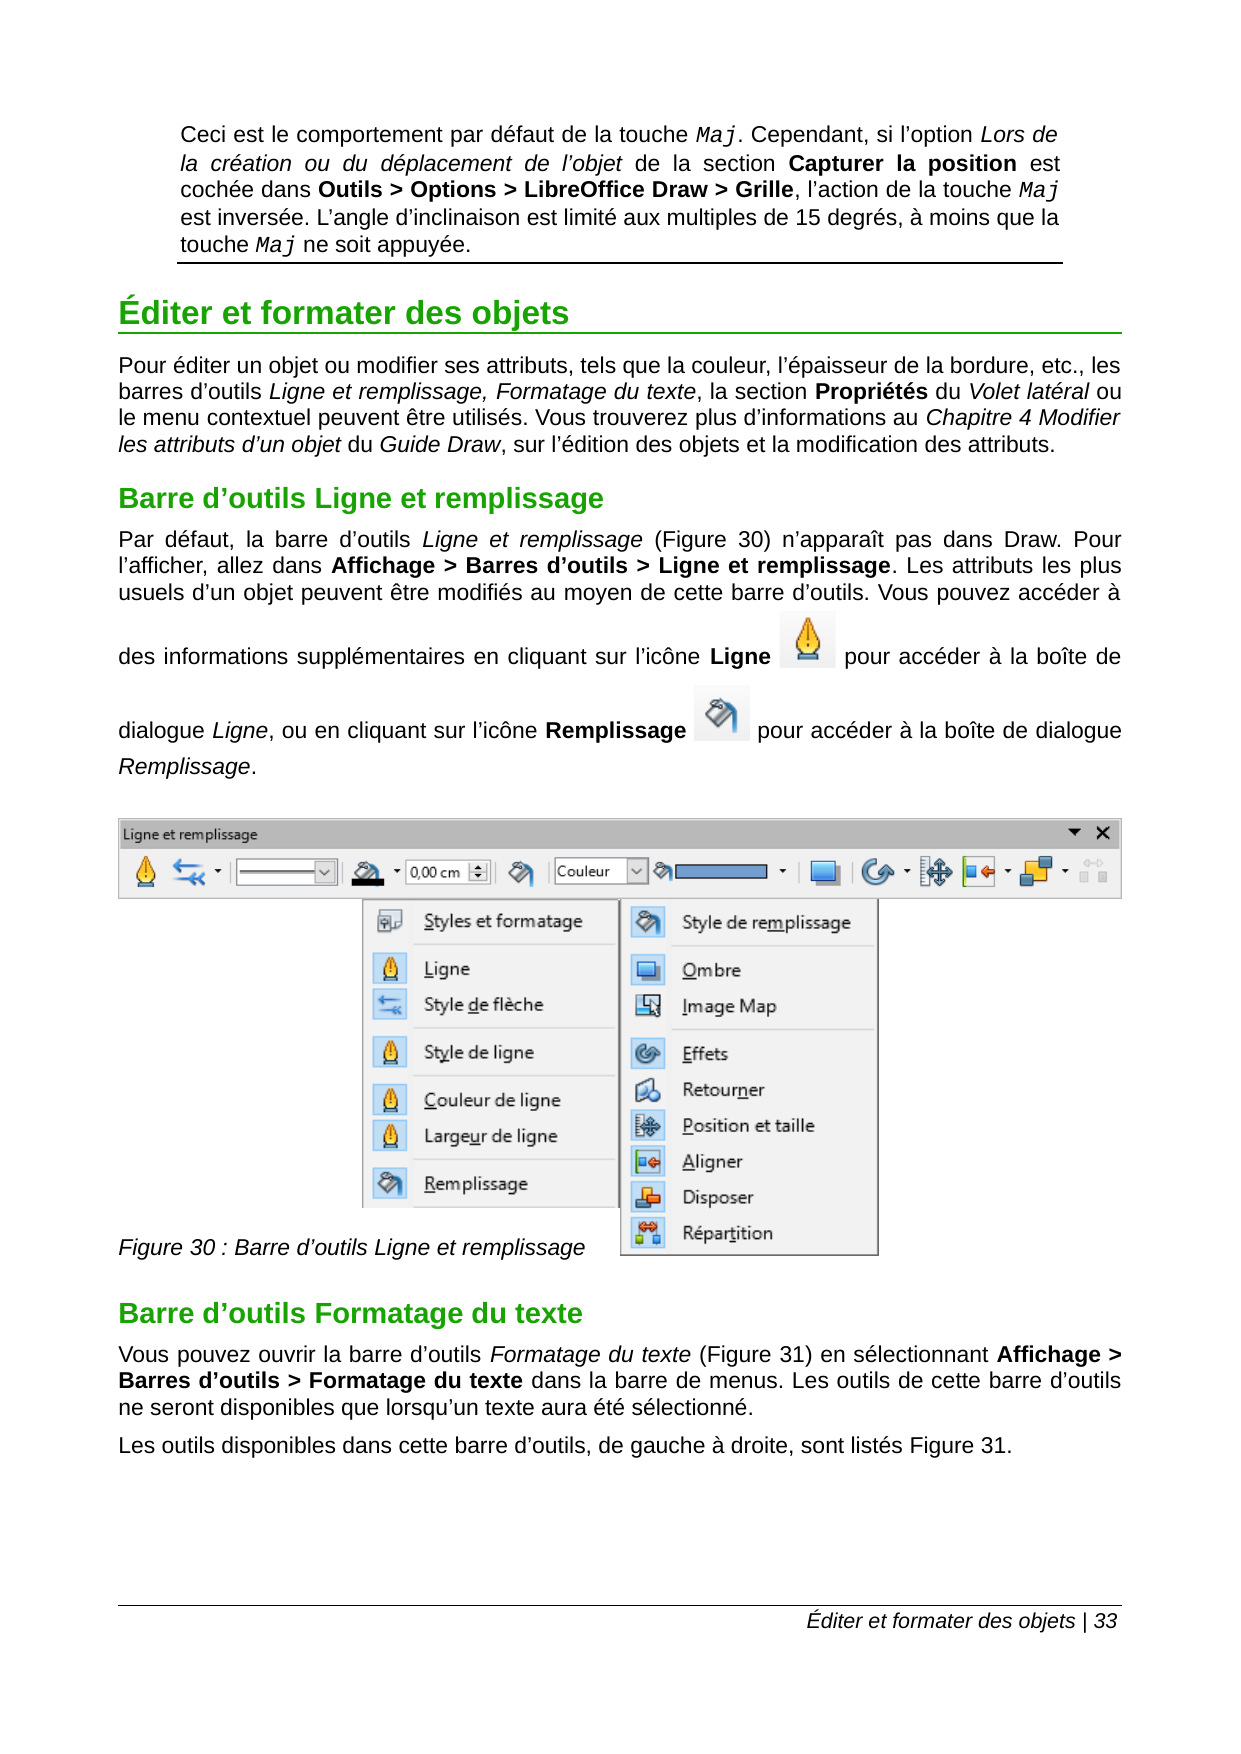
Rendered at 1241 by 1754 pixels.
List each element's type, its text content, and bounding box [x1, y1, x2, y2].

text Ceci est le comportement par défaut de la touche Maj. Cependant, si l’option Lors de la création ou du déplacement de l’objet de la section Capturer la position est cochée dans Outils > Options > LibreOffice Draw > Grille, l’action de la touche Maj est inversée. L’angle d’inclinaison est limité aux multiples de 15 degrés, à moins que la touche Maj ne soit appuyée. [177, 118, 1063, 262]
picture [779, 611, 836, 668]
text [118, 797, 1122, 818]
picture [693, 685, 750, 741]
text Par défaut, la barre d’outils Ligne et remplissage (Figure 30) n’apparaît pas dans Draw. Pour l’afficher, allez dans Affichage > Barres d’outils > Ligne et remplissage. Les attributs les plus usuels d’un objet peuvent être modifiés au moyen de cette barre d’outils. Vous pouvez accéder à des informations supplémentaires en cliquant sur l’icône Ligne pour accéder à la boîte de dialogue Ligne, ou en cliquant sur l’icône Remplissage pour accéder à la boîte de dialogue Remplissage. [118, 526, 1122, 779]
text Vous pouvez ouvrir la barre d’outils Formatage du texte (Figure 31) en sélectionnant Affichage > Barres d’outils > Formatage du texte dans la barre de menus. Les outils de cette barre d’outils ne seront disponibles que lorsqu’un texte aura été sélectionné. [118, 1341, 1122, 1420]
text Figure 30 : Barre d’outils Ligne et remplissage [118, 899, 1122, 1260]
subtitle Barre d’outils Formatage du texte [118, 1296, 1122, 1329]
subtitle Barre d’outils Ligne et remplissage [118, 481, 1122, 514]
text Pour éditer un objet ou modifier ses attributs, tels que la couleur, l’épaisseur de la bordure, etc., les barres d’outils Ligne et remplissage, Formatage du texte, la section Propriétés du Volet latéral ou le menu contextuel peuvent être utilisés. Vous trouverez plus d’informations au Chapitre 4 Modifier les attributs d’un objet du Guide Draw, sur l’édition des objets et la modification des attributs. [118, 352, 1122, 457]
subtitle Éditer et formater des objets [118, 293, 1122, 332]
text Les outils disponibles dans cette barre d’outils, de gauche à droite, sont listés Figure 31. [118, 1432, 1122, 1458]
